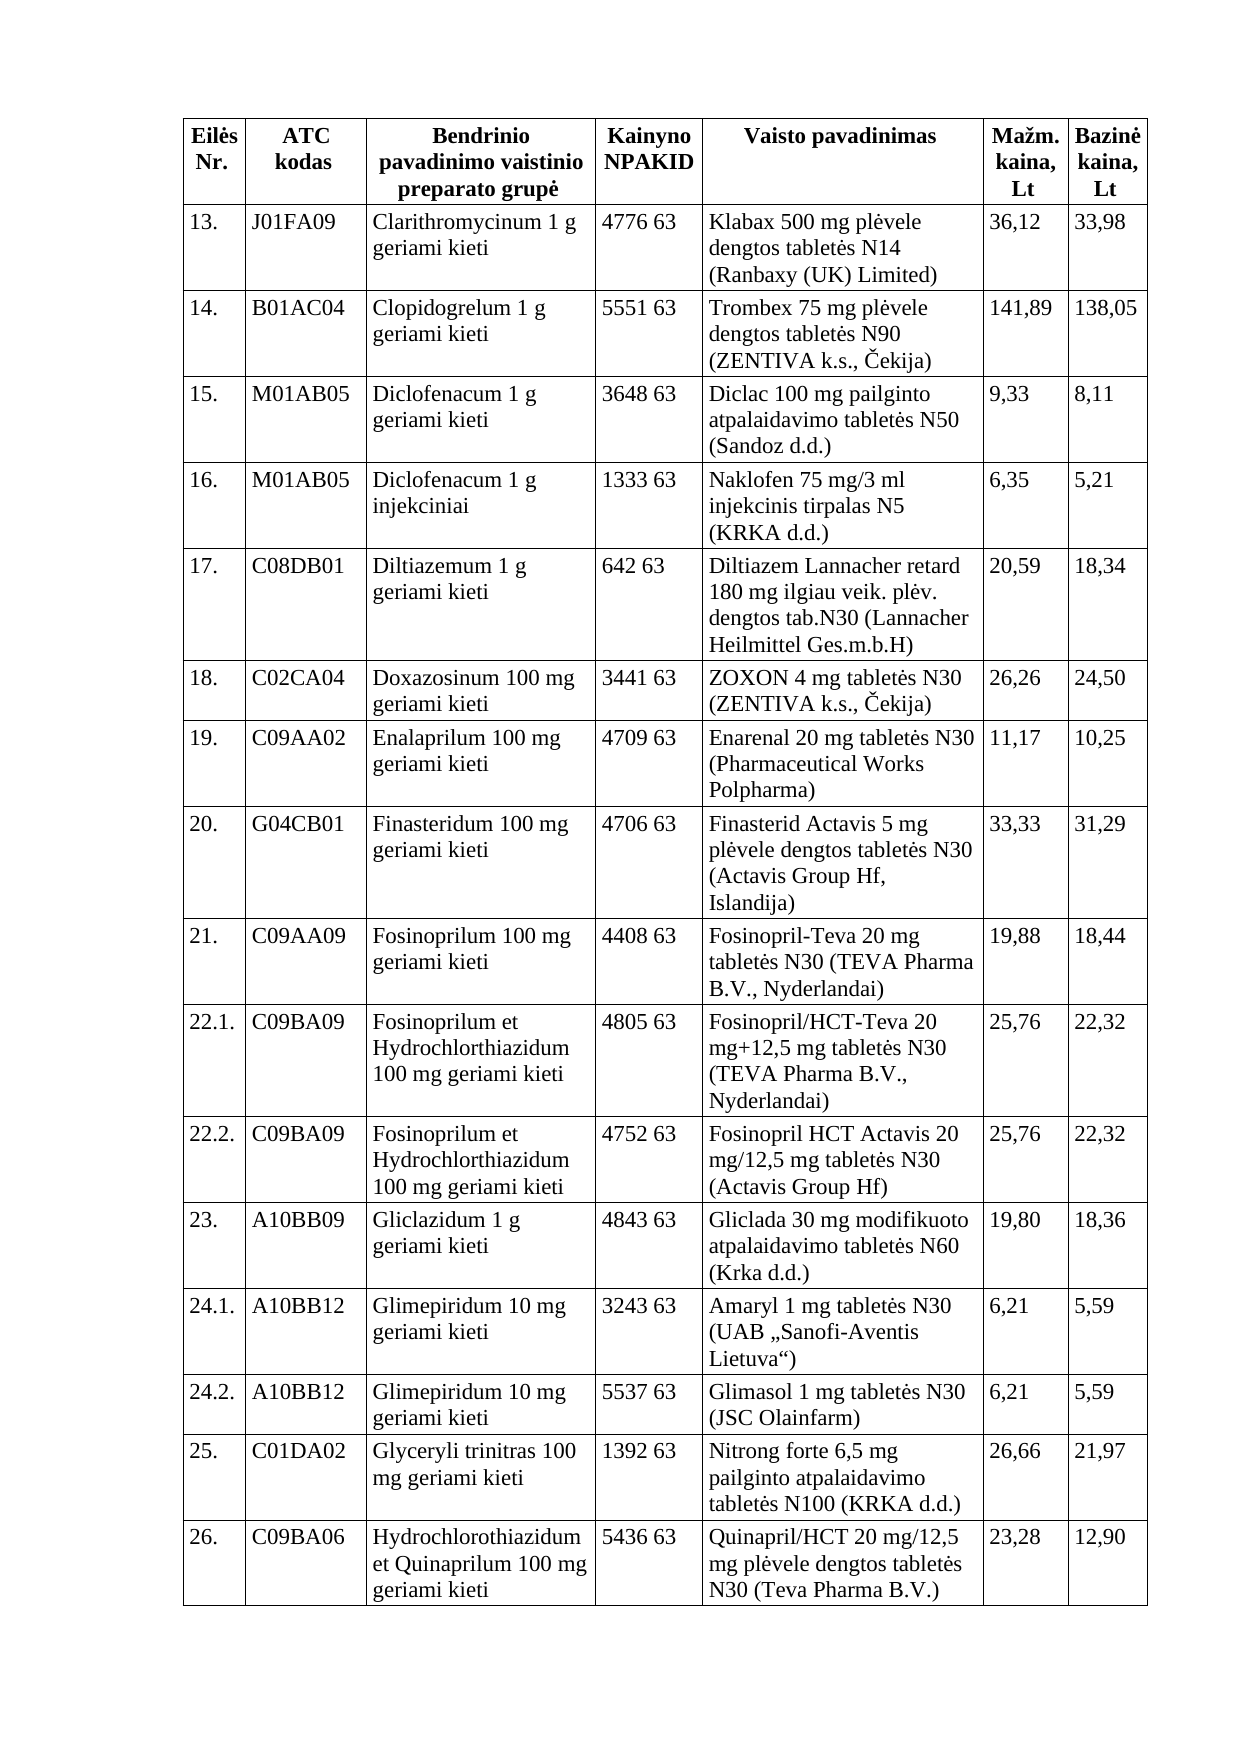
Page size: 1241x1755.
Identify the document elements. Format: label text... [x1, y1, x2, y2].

table_cell C09AA09 [246, 919, 366, 1004]
table_cell G04CB01 [246, 807, 366, 918]
table_cell 25,76 [984, 1117, 1068, 1202]
table_cell Doxazosinum 100 mg geriami kieti [367, 661, 595, 720]
table_cell M01AB05 [246, 463, 366, 548]
table_cell 19,88 [984, 919, 1068, 1004]
table_header Mažm. kaina, Lt [984, 119, 1068, 204]
table_cell Gliclada 30 mg modifikuoto atpalaidavimo tabletės N60 (Krka d.d.) [703, 1203, 983, 1288]
table_cell 25. [184, 1435, 245, 1519]
table_cell Glimasol 1 mg tabletės N30 (JSC Olainfarm) [703, 1375, 983, 1433]
table_cell Fosinopril-Teva 20 mg tabletės N30 (TEVA Pharma B.V., Nyderlandai) [703, 919, 983, 1004]
table_cell 17. [184, 549, 245, 660]
table_cell 21. [184, 919, 245, 1004]
table_cell 16. [184, 463, 245, 548]
table_cell Finasterid Actavis 5 mg plėvele dengtos tabletės N30 (Actavis Group Hf, Islandija) [703, 807, 983, 918]
table_cell 11,17 [984, 721, 1068, 806]
table_cell 1392 63 [596, 1435, 702, 1519]
table_cell 4752 63 [596, 1117, 702, 1202]
table_cell Fosinoprilum 100 mg geriami kieti [367, 919, 595, 1004]
table_cell Fosinopril/HCT-Teva 20 mg+12,5 mg tabletės N30 (TEVA Pharma B.V., Nyderlandai) [703, 1005, 983, 1116]
table_cell Glyceryli trinitras 100 mg geriami kieti [367, 1435, 595, 1519]
table_header Bendrinio pavadinimo vaistinio preparato grupė [367, 119, 595, 204]
table_cell 4408 63 [596, 919, 702, 1004]
table_cell 22,32 [1069, 1005, 1147, 1116]
table_cell 24,50 [1069, 661, 1147, 720]
table_cell 22,32 [1069, 1117, 1147, 1202]
table_cell C09BA09 [246, 1117, 366, 1202]
table_cell Fosinoprilum et Hydrochlorthiazidum 100 mg geriami kieti [367, 1117, 595, 1202]
table_cell 3243 63 [596, 1289, 702, 1374]
table_header Bazinė kaina, Lt [1069, 119, 1147, 204]
table_cell C01DA02 [246, 1435, 366, 1519]
table_cell Quinapril/HCT 20 mg/12,5 mg plėvele dengtos tabletės N30 (Teva Pharma B.V.) [703, 1521, 983, 1605]
table_cell Diltiazem Lannacher retard 180 mg ilgiau veik. plėv. dengtos tab.N30 (Lannacher Heilmittel Ges.m.b.H) [703, 549, 983, 660]
table_cell Enalaprilum 100 mg geriami kieti [367, 721, 595, 806]
table_cell 5551 63 [596, 291, 702, 376]
table_cell 20,59 [984, 549, 1068, 660]
table_cell 141,89 [984, 291, 1068, 376]
table_cell 22.2. [184, 1117, 245, 1202]
table_cell 19,80 [984, 1203, 1068, 1288]
table_cell 20. [184, 807, 245, 918]
table_cell Gliclazidum 1 g geriami kieti [367, 1203, 595, 1288]
table_cell Fosinopril HCT Actavis 20 mg/12,5 mg tabletės N30 (Actavis Group Hf) [703, 1117, 983, 1202]
table_cell 4709 63 [596, 721, 702, 806]
table_cell Clarithromycinum 1 g geriami kieti [367, 205, 595, 290]
table_cell A10BB12 [246, 1375, 366, 1433]
table_cell M01AB05 [246, 377, 366, 462]
table_cell Diltiazemum 1 g geriami kieti [367, 549, 595, 660]
table_cell 18,34 [1069, 549, 1147, 660]
table_cell C08DB01 [246, 549, 366, 660]
table_cell 4776 63 [596, 205, 702, 290]
table_cell 18,36 [1069, 1203, 1147, 1288]
table_cell 21,97 [1069, 1435, 1147, 1519]
table_cell Hydrochlorothiazidum et Quinaprilum 100 mg geriami kieti [367, 1521, 595, 1605]
table_cell 15. [184, 377, 245, 462]
table_cell Glimepiridum 10 mg geriami kieti [367, 1375, 595, 1433]
table_cell Finasteridum 100 mg geriami kieti [367, 807, 595, 918]
table_cell 24.2. [184, 1375, 245, 1433]
table_cell Trombex 75 mg plėvele dengtos tabletės N90 (ZENTIVA k.s., Čekija) [703, 291, 983, 376]
table_header ATC kodas [246, 119, 366, 204]
table_cell 33,33 [984, 807, 1068, 918]
table_cell A10BB09 [246, 1203, 366, 1288]
table_cell 18. [184, 661, 245, 720]
table_cell Glimepiridum 10 mg geriami kieti [367, 1289, 595, 1374]
table_cell C09AA02 [246, 721, 366, 806]
table_cell 26. [184, 1521, 245, 1605]
table_cell 25,76 [984, 1005, 1068, 1116]
table_cell C09BA09 [246, 1005, 366, 1116]
table_cell Enarenal 20 mg tabletės N30 (Pharmaceutical Works Polpharma) [703, 721, 983, 806]
table_cell 642 63 [596, 549, 702, 660]
table_cell 26,66 [984, 1435, 1068, 1519]
table_cell 138,05 [1069, 291, 1147, 376]
table_cell 6,35 [984, 463, 1068, 548]
table_cell 4706 63 [596, 807, 702, 918]
table_cell Klabax 500 mg plėvele dengtos tabletės N14 (Ranbaxy (UK) Limited) [703, 205, 983, 290]
table_cell 1333 63 [596, 463, 702, 548]
table_header Kainyno NPAKID [596, 119, 702, 204]
table_cell 14. [184, 291, 245, 376]
table_header Eilės Nr. [184, 119, 245, 204]
table_cell 8,11 [1069, 377, 1147, 462]
table_cell Amaryl 1 mg tabletės N30 (UAB „Sanofi-Aventis Lietuva“) [703, 1289, 983, 1374]
table_cell B01AC04 [246, 291, 366, 376]
table_cell 5,21 [1069, 463, 1147, 548]
table_cell C02CA04 [246, 661, 366, 720]
table_cell 31,29 [1069, 807, 1147, 918]
table_cell 4805 63 [596, 1005, 702, 1116]
table_cell 6,21 [984, 1289, 1068, 1374]
table_cell 9,33 [984, 377, 1068, 462]
table_header Vaisto pavadinimas [703, 119, 983, 204]
table_cell Clopidogrelum 1 g geriami kieti [367, 291, 595, 376]
table_cell 24.1. [184, 1289, 245, 1374]
table_cell 26,26 [984, 661, 1068, 720]
table_cell 22.1. [184, 1005, 245, 1116]
table_cell A10BB12 [246, 1289, 366, 1374]
table_cell 36,12 [984, 205, 1068, 290]
table_cell Diclofenacum 1 g geriami kieti [367, 377, 595, 462]
table_cell Nitrong forte 6,5 mg pailginto atpalaidavimo tabletės N100 (KRKA d.d.) [703, 1435, 983, 1519]
table_cell 12,90 [1069, 1521, 1147, 1605]
table_cell 4843 63 [596, 1203, 702, 1288]
table_cell 18,44 [1069, 919, 1147, 1004]
table_cell 5,59 [1069, 1289, 1147, 1374]
table_cell 3648 63 [596, 377, 702, 462]
table_cell 5436 63 [596, 1521, 702, 1605]
table_cell 13. [184, 205, 245, 290]
table_cell 5,59 [1069, 1375, 1147, 1433]
table_cell 23,28 [984, 1521, 1068, 1605]
table_cell Fosinoprilum et Hydrochlorthiazidum 100 mg geriami kieti [367, 1005, 595, 1116]
table_cell C09BA06 [246, 1521, 366, 1605]
table_cell 33,98 [1069, 205, 1147, 290]
table_cell Diclofenacum 1 g injekciniai [367, 463, 595, 548]
table_cell 10,25 [1069, 721, 1147, 806]
table_cell Naklofen 75 mg/3 ml injekcinis tirpalas N5 (KRKA d.d.) [703, 463, 983, 548]
table_cell 19. [184, 721, 245, 806]
table_cell 6,21 [984, 1375, 1068, 1433]
table_cell ZOXON 4 mg tabletės N30 (ZENTIVA k.s., Čekija) [703, 661, 983, 720]
table_cell 23. [184, 1203, 245, 1288]
table_cell J01FA09 [246, 205, 366, 290]
table_cell 3441 63 [596, 661, 702, 720]
table_cell 5537 63 [596, 1375, 702, 1433]
table_cell Diclac 100 mg pailginto atpalaidavimo tabletės N50 (Sandoz d.d.) [703, 377, 983, 462]
